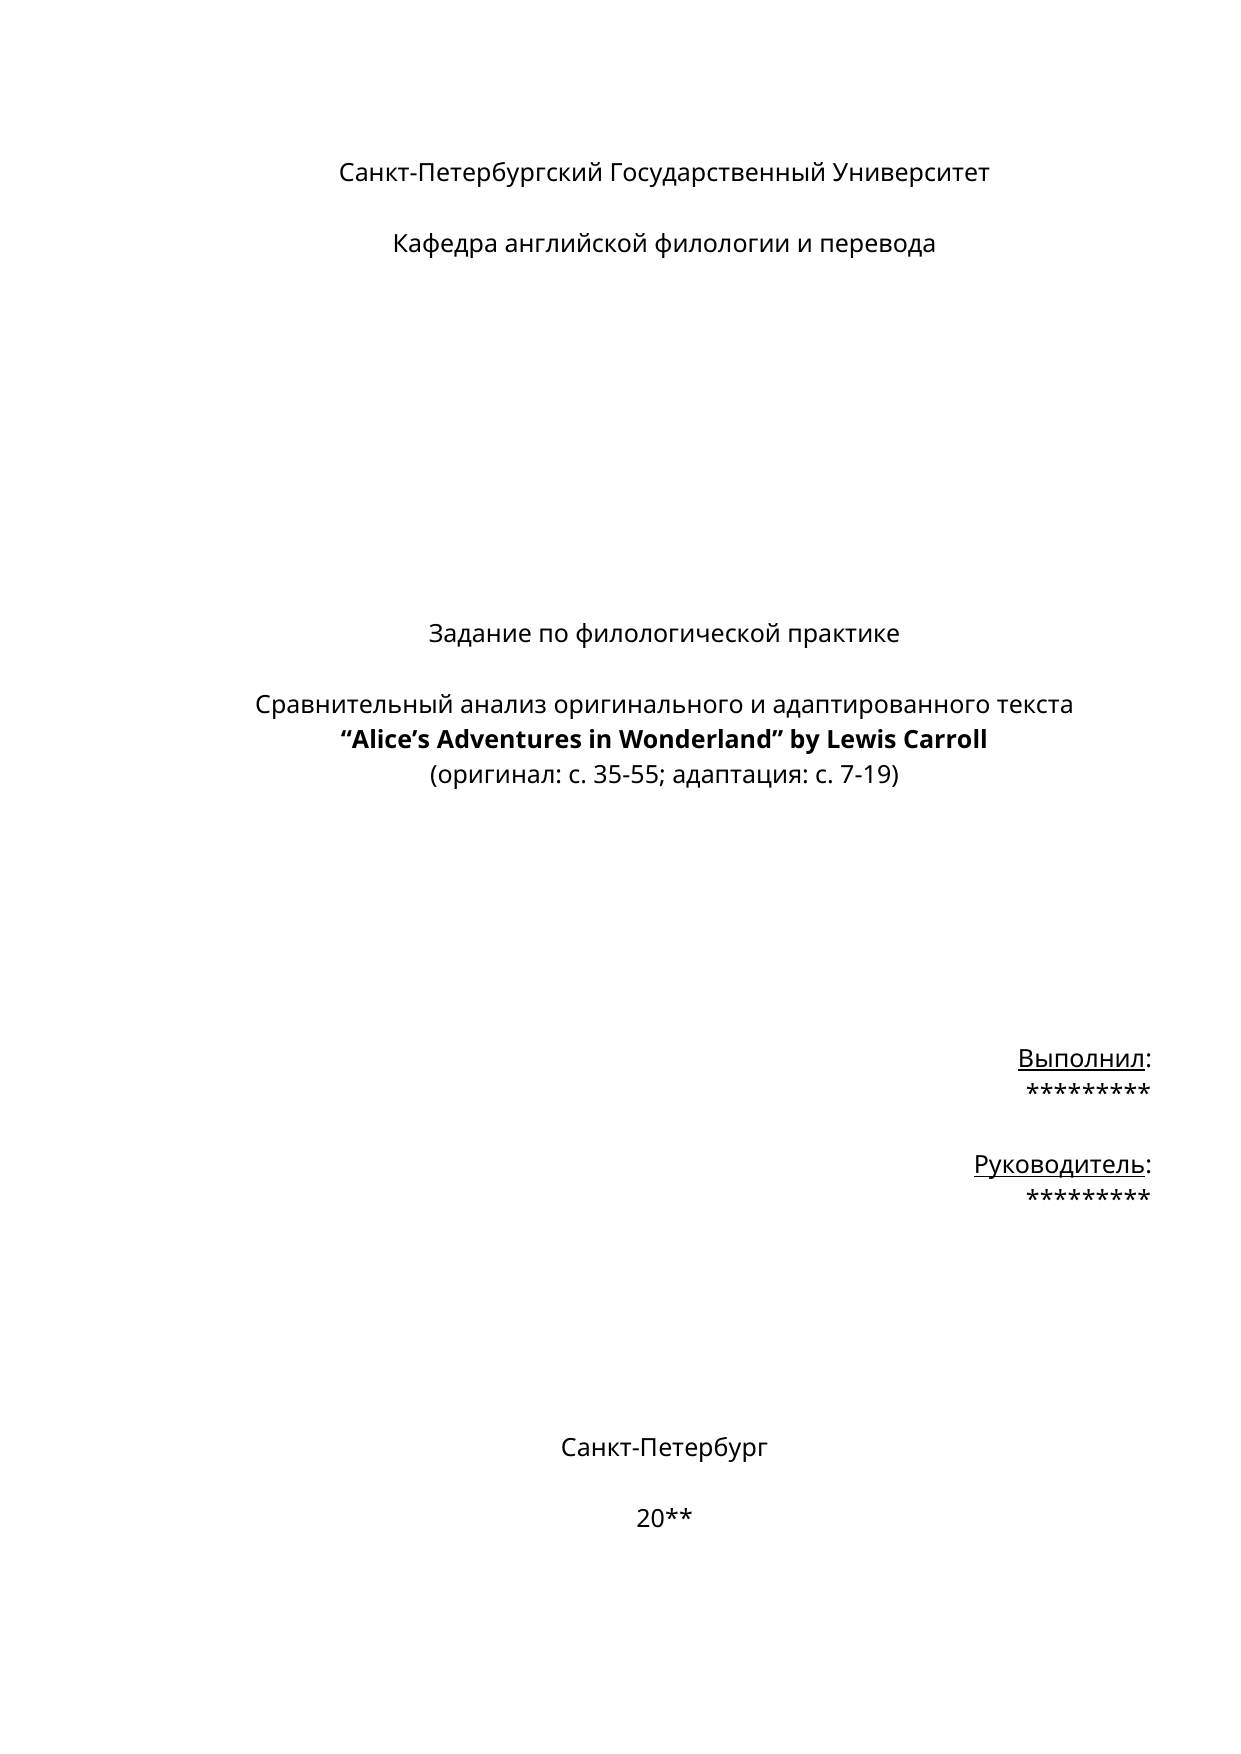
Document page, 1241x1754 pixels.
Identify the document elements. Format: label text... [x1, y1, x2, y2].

text Санкт-Петербург [177, 1428, 1152, 1464]
text Руководитель: [177, 1145, 1152, 1181]
text Задание по филологической практике [177, 614, 1152, 649]
text Кафедра английской филологии и перевода [177, 224, 1152, 260]
text (оригинал: с. 35-55; адаптация: с. 7-19) [177, 756, 1152, 791]
text 20** [177, 1499, 1152, 1535]
text ********* [177, 1181, 1152, 1216]
text Санкт-Петербургский Государственный Университет [177, 153, 1152, 189]
text Сравнительный анализ оригинального и адаптированного текста [177, 685, 1152, 720]
text “Alice’s Adventures in Wonderland” by Lewis Carroll [177, 720, 1152, 756]
text Выполнил: [177, 1039, 1152, 1074]
text ********* [177, 1074, 1152, 1110]
